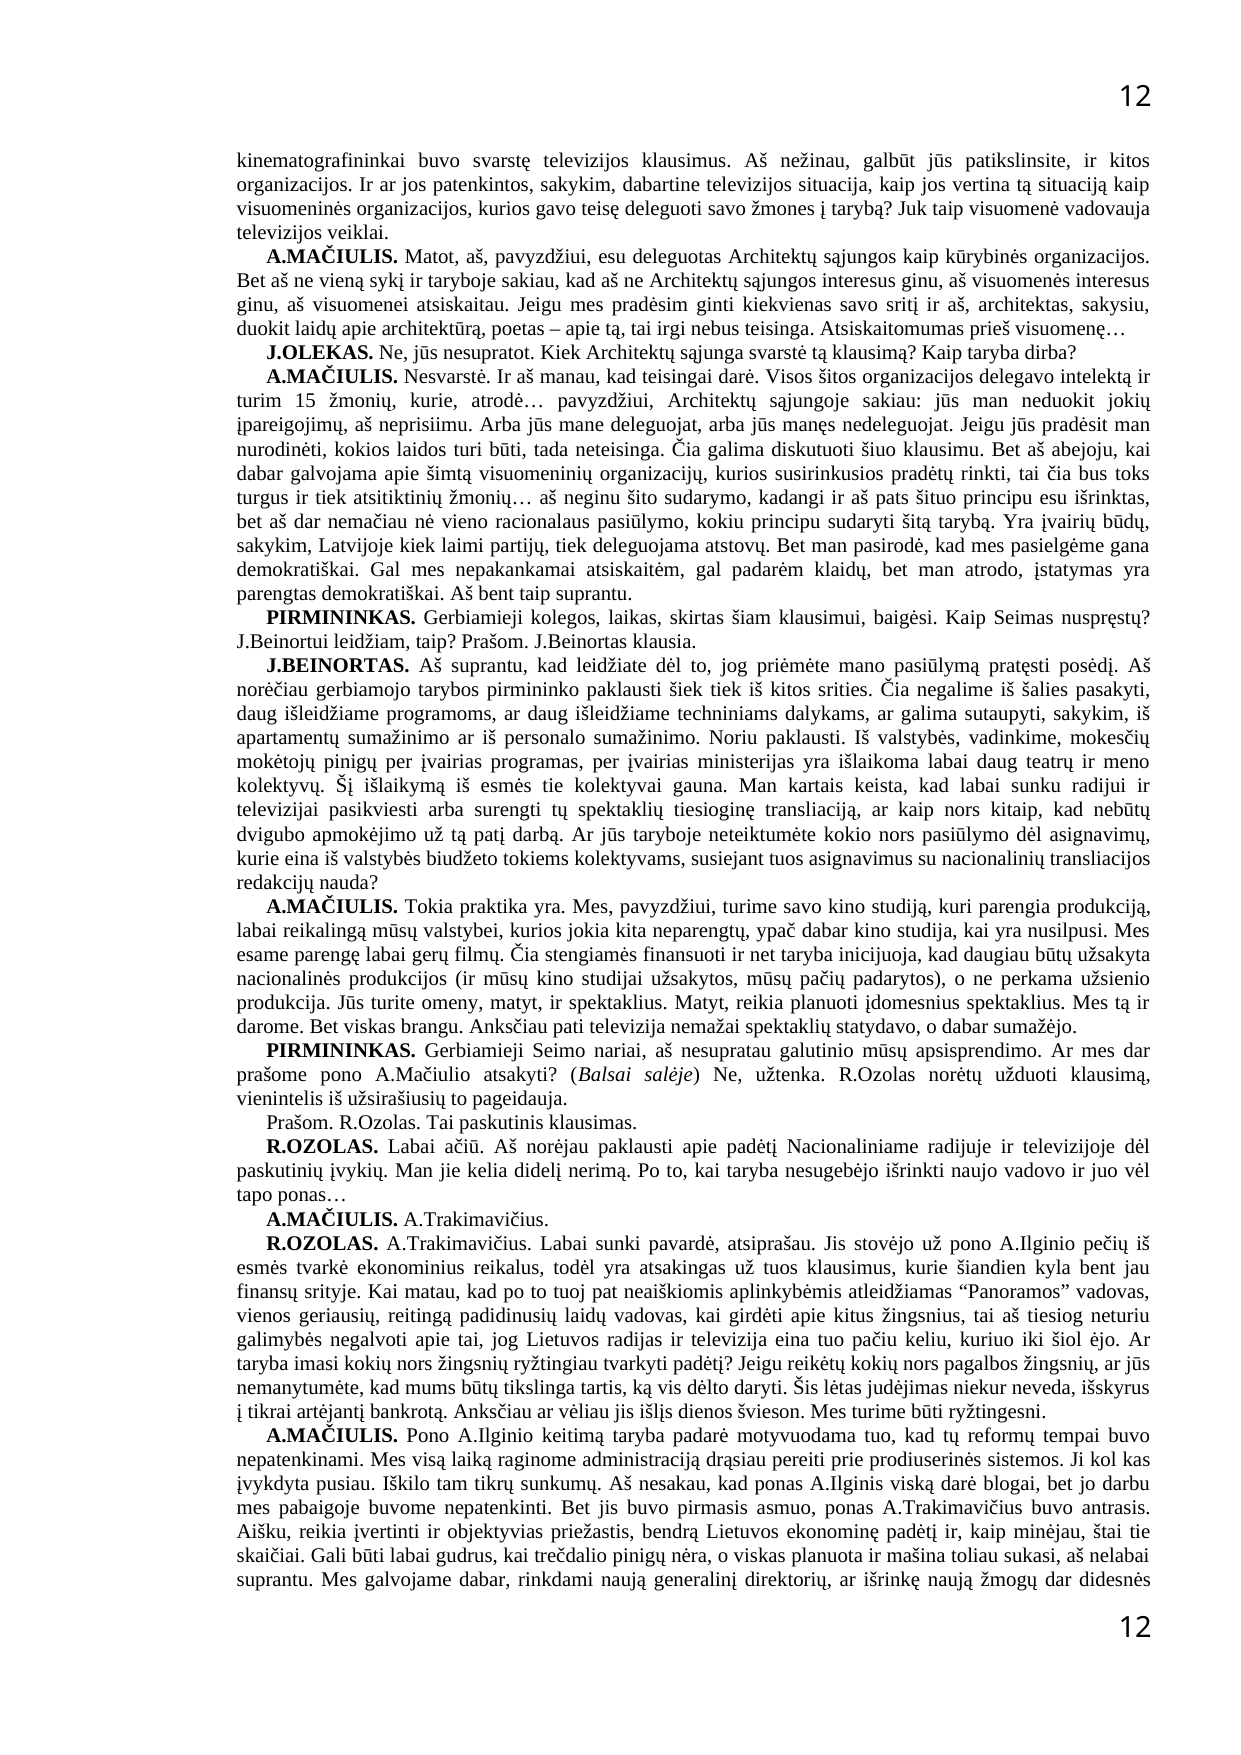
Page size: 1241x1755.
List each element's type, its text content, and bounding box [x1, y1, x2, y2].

text kinematografininkai buvo svarstę televizijos klausimus. Aš nežinau, galbūt jūs patikslinsite, ir kitos organizacijos. Ir ar jos patenkintos, sakykim, dabartine televizijos situacija, kaip jos vertina tą situaciją kaip visuomeninės organizacijos, kurios gavo teisę deleguoti savo žmones į tarybą? Juk taip visuomenė vadovauja televizijos veiklai. [236, 148, 1152, 244]
text A.MAČIULIS. Pono A.Ilginio keitimą taryba padarė motyvuodama tuo, kad tų reformų tempai buvo nepatenkinami. Mes visą laiką raginome administraciją drąsiau pereiti prie prodiuserinės sistemos. Ji kol kas įvykdyta pusiau. Iškilo tam tikrų sunkumų. Aš nesakau, kad ponas A.Ilginis viską darė blogai, bet jo darbu mes pabaigoje buvome nepatenkinti. Bet jis buvo pirmasis asmuo, ponas A.Trakimavičius buvo antrasis. Aišku, reikia įvertinti ir objektyvias priežastis, bendrą Lietuvos ekonominę padėtį ir, kaip minėjau, štai tie skaičiai. Gali būti labai gudrus, kai trečdalio pinigų nėra, o viskas planuota ir mašina toliau sukasi, aš nelabai suprantu. Mes galvojame dabar, rinkdami naują generalinį direktorių, ar išrinkę naują žmogų dar didesnės [236, 1423, 1152, 1591]
text A.MAČIULIS. Matot, aš, pavyzdžiui, esu deleguotas Architektų sąjungos kaip kūrybinės organizacijos. Bet aš ne vieną sykį ir taryboje sakiau, kad aš ne Architektų sąjungos interesus ginu, aš visuomenės interesus ginu, aš visuomenei atsiskaitau. Jeigu mes pradėsim ginti kiekvienas savo sritį ir aš, architektas, sakysiu, duokit laidų apie architektūrą, poetas – apie tą, tai irgi nebus teisinga. Atsiskaitomumas prieš visuomenę… [236, 244, 1152, 340]
text A.MAČIULIS. Tokia praktika yra. Mes, pavyzdžiui, turime savo kino studiją, kuri parengia produkciją, labai reikalingą mūsų valstybei, kurios jokia kita neparengtų, ypač dabar kino studija, kai yra nusilpusi. Mes esame parengę labai gerų filmų. Čia stengiamės finansuoti ir net taryba inicijuoja, kad daugiau būtų užsakyta nacionalinės produkcijos (ir mūsų kino studijai užsakytos, mūsų pačių padarytos), o ne perkama užsienio produkcija. Jūs turite omeny, matyt, ir spektaklius. Matyt, reikia planuoti įdomesnius spektaklius. Mes tą ir darome. Bet viskas brangu. Anksčiau pati televizija nemažai spektaklių statydavo, o dabar sumažėjo. [236, 894, 1152, 1038]
text R.OZOLAS. A.Trakimavičius. Labai sunki pavardė, atsiprašau. Jis stovėjo už pono A.Ilginio pečių iš esmės tvarkė ekonominius reikalus, todėl yra atsakingas už tuos klausimus, kurie šiandien kyla bent jau finansų srityje. Kai matau, kad po to tuoj pat neaiškiomis aplinkybėmis atleidžiamas “Panoramos” vadovas, vienos geriausių, reitingą padidinusių laidų vadovas, kai girdėti apie kitus žingsnius, tai aš tiesiog neturiu galimybės negalvoti apie tai, jog Lietuvos radijas ir televizija eina tuo pačiu keliu, kuriuo iki šiol ėjo. Ar taryba imasi kokių nors žingsnių ryžtingiau tvarkyti padėtį? Jeigu reikėtų kokių nors pagalbos žingsnių, ar jūs nemanytumėte, kad mums būtų tikslinga tartis, ką vis dėlto daryti. Šis lėtas judėjimas niekur neveda, išskyrus į tikrai artėjantį bankrotą. Anksčiau ar vėliau jis išlįs dienos švieson. Mes turime būti ryžtingesni. [236, 1231, 1152, 1423]
text PIRMININKAS. Gerbiamieji kolegos, laikas, skirtas šiam klausimui, baigėsi. Kaip Seimas nuspręstų? J.Beinortui leidžiam, taip? Prašom. J.Beinortas klausia. [236, 605, 1152, 653]
text A.MAČIULIS. A.Trakimavičius. [236, 1206, 1152, 1231]
text J.OLEKAS. Ne, jūs nesupratot. Kiek Architektų sąjunga svarstė tą klausimą? Kaip taryba dirba? [236, 340, 1152, 364]
text PIRMININKAS. Gerbiamieji Seimo nariai, aš nesupratau galutinio mūsų apsisprendimo. Ar mes dar prašome pono A.Mačiulio atsakyti? (Balsai salėje) Ne, užtenka. R.Ozolas norėtų užduoti klausimą, vienintelis iš užsirašiusių to pageidauja. [236, 1038, 1152, 1110]
text Prašom. R.Ozolas. Tai paskutinis klausimas. [236, 1110, 1152, 1134]
text A.MAČIULIS. Nesvarstė. Ir aš manau, kad teisingai darė. Visos šitos organizacijos delegavo intelektą ir turim 15 žmonių, kurie, atrodė… pavyzdžiui, Architektų sąjungoje sakiau: jūs man neduokit jokių įpareigojimų, aš neprisiimu. Arba jūs mane deleguojat, arba jūs manęs nedeleguojat. Jeigu jūs pradėsit man nurodinėti, kokios laidos turi būti, tada neteisinga. Čia galima diskutuoti šiuo klausimu. Bet aš abejoju, kai dabar galvojama apie šimtą visuomeninių organizacijų, kurios susirinkusios pradėtų rinkti, tai čia bus toks turgus ir tiek atsitiktinių žmonių… aš neginu šito sudarymo, kadangi ir aš pats šituo principu esu išrinktas, bet aš dar nemačiau nė vieno racionalaus pasiūlymo, kokiu principu sudaryti šitą tarybą. Yra įvairių būdų, sakykim, Latvijoje kiek laimi partijų, tiek deleguojama atstovų. Bet man pasirodė, kad mes pasielgėme gana demokratiškai. Gal mes nepakankamai atsiskaitėm, gal padarėm klaidų, bet man atrodo, įstatymas yra parengtas demokratiškai. Aš bent taip suprantu. [236, 364, 1152, 605]
text R.OZOLAS. Labai ačiū. Aš norėjau paklausti apie padėtį Nacionaliniame radijuje ir televizijoje dėl paskutinių įvykių. Man jie kelia didelį nerimą. Po to, kai taryba nesugebėjo išrinkti naujo vadovo ir juo vėl tapo ponas… [236, 1134, 1152, 1206]
text J.BEINORTAS. Aš suprantu, kad leidžiate dėl to, jog priėmėte mano pasiūlymą pratęsti posėdį. Aš norėčiau gerbiamojo tarybos pirmininko paklausti šiek tiek iš kitos srities. Čia negalime iš šalies pasakyti, daug išleidžiame programoms, ar daug išleidžiame techniniams dalykams, ar galima sutaupyti, sakykim, iš apartamentų sumažinimo ar iš personalo sumažinimo. Noriu paklausti. Iš valstybės, vadinkime, mokesčių mokėtojų pinigų per įvairias programas, per įvairias ministerijas yra išlaikoma labai daug teatrų ir meno kolektyvų. Šį išlaikymą iš esmės tie kolektyvai gauna. Man kartais keista, kad labai sunku radijui ir televizijai pasikviesti arba surengti tų spektaklių tiesioginę transliaciją, ar kaip nors kitaip, kad nebūtų dvigubo apmokėjimo už tą patį darbą. Ar jūs taryboje neteiktumėte kokio nors pasiūlymo dėl asignavimų, kurie eina iš valstybės biudžeto tokiems kolektyvams, susiejant tuos asignavimus su nacionalinių transliacijos redakcijų nauda? [236, 653, 1152, 894]
